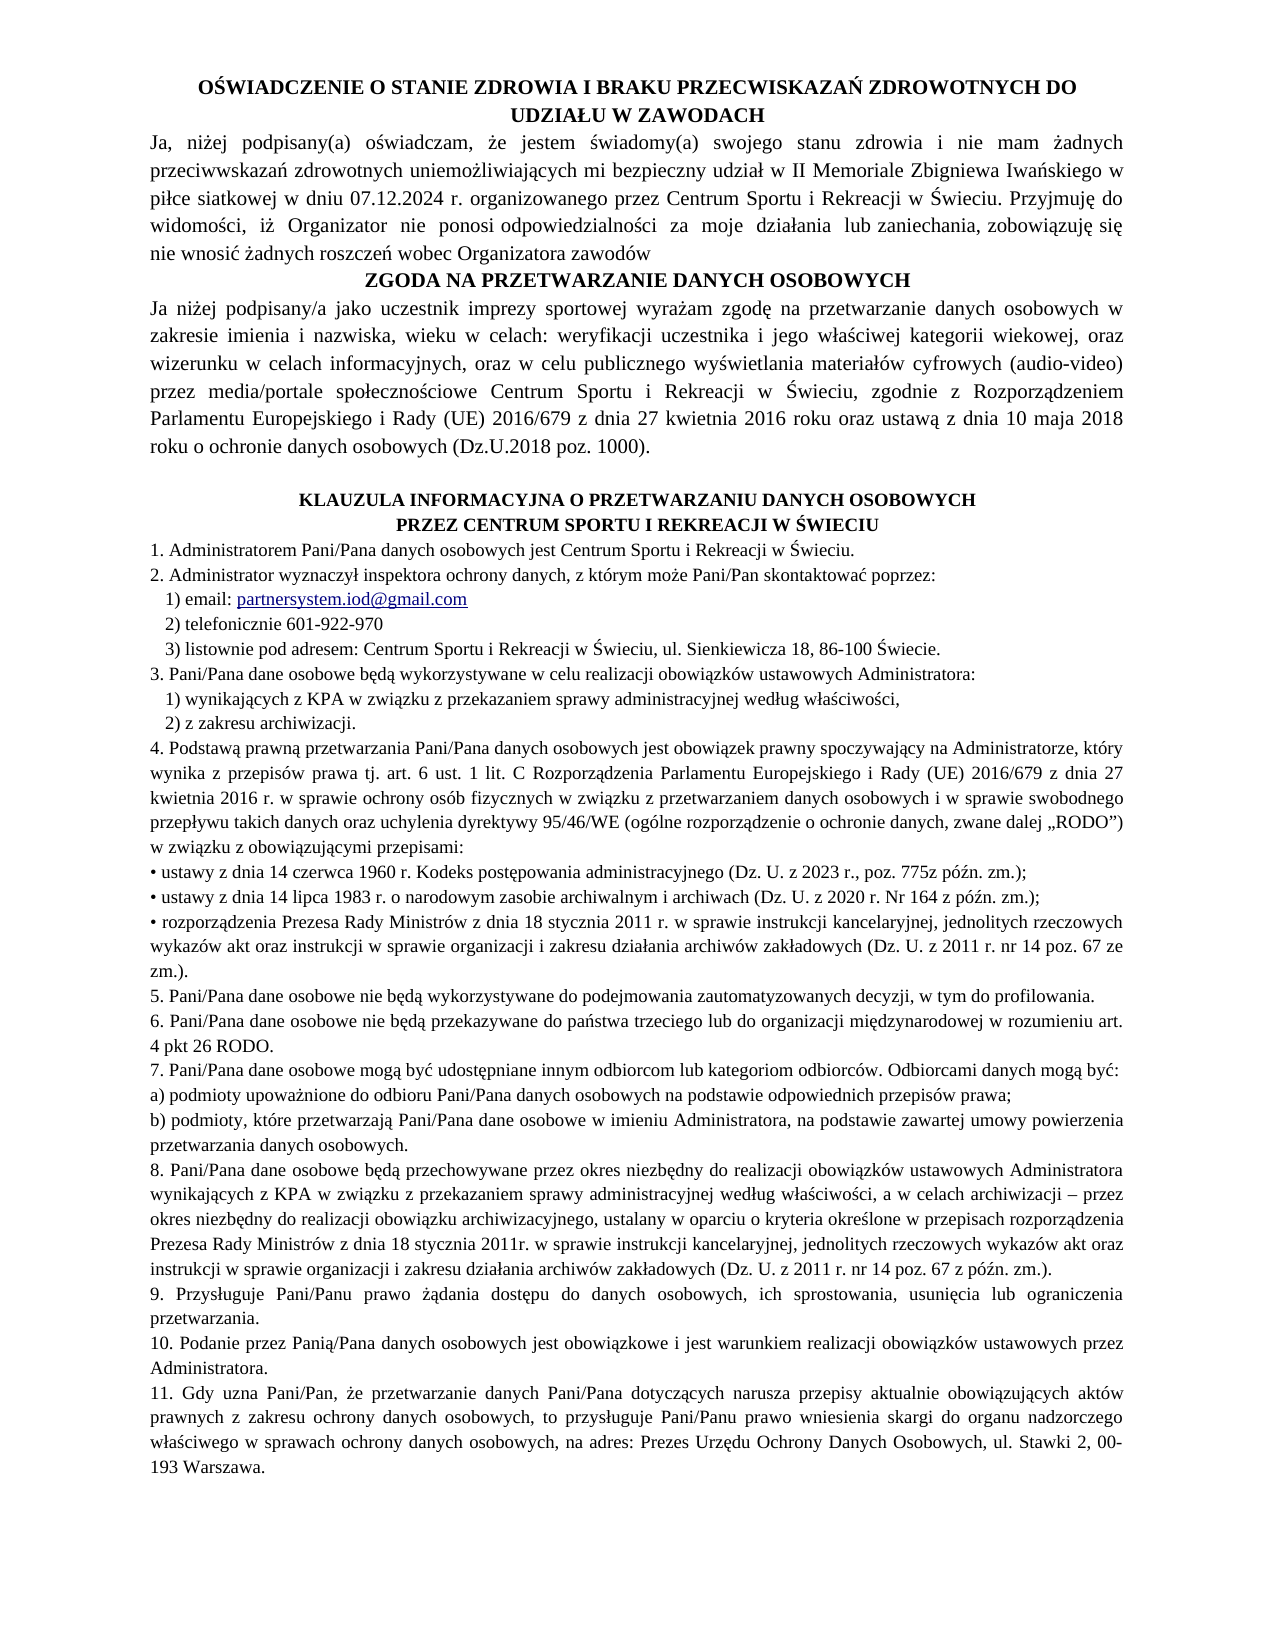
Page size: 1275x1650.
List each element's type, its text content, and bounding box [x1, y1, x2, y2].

text a) podmioty upoważnione do odbioru Pani/Pana danych osobowych na podstawie odpowiednich przepisów prawa; [150, 1084, 1125, 1106]
table_header [150, 1511, 394, 1553]
text Ja niżej podpisany/a jako uczestnik imprezy sportowej wyrażam zgodę na przetwarzanie danych osobowych w zakresie imienia i nazwiska, wieku w celach: weryfikacji uczestnika i jego właściwej kategorii wiekowej, oraz wizerunku w celach informacyjnych, oraz w celu publicznego wyświetlania materiałów cyfrowych (audio-video) przez media/portale społecznościowe Centrum Sportu i Rekreacji w Świeciu, zgodnie z Rozporządzeniem Parlamentu Europejskiego i Rady (UE) 2016/679 z dnia 27 kwietnia 2016 roku oraz ustawą z dnia 10 maja 2018 roku o ochronie danych osobowych (Dz.U.2018 poz. 1000). [150, 296, 1125, 458]
text 5. Pani/Pana dane osobowe nie będą wykorzystywane do podejmowania zautomatyzowanych decyzji, w tym do profilowania. [150, 985, 1125, 1006]
text • ustawy z dnia 14 lipca 1983 r. o narodowym zasobie archiwalnym i archiwach (Dz. U. z 2020 r. Nr 164 z późn. zm.); [150, 886, 1125, 907]
text OŚWIADCZENIE O STANIE ZDROWIA I BRAKU PRZECWISKAZAŃ ZDROWOTNYCH DO UDZIAŁU W ZAWODACH [150, 75, 1125, 127]
text 1) wynikających z KPA w związku z przekazaniem sprawy administracyjnej według właściwości, [150, 687, 1125, 709]
text 4. Podstawą prawną przetwarzania Pani/Pana danych osobowych jest obowiązek prawny spoczywający na Administratorze, który wynika z przepisów prawa tj. art. 6 ust. 1 lit. C Rozporządzenia Parlamentu Europejskiego i Rady (UE) 2016/679 z dnia 27 kwietnia 2016 r. w sprawie ochrony osób fizycznych w związku z przetwarzaniem danych osobowych i w sprawie swobodnego przepływu takich danych oraz uchylenia dyrektywy 95/46/WE (ogólne rozporządzenie o ochronie danych, zwane dalej „RODO”) w związku z obowiązującymi przepisami: [150, 737, 1125, 858]
text 8. Pani/Pana dane osobowe będą przechowywane przez okres niezbędny do realizacji obowiązków ustawowych Administratora wynikających z KPA w związku z przekazaniem sprawy administracyjnej według właściwości, a w celach archiwizacji – przez okres niezbędny do realizacji obowiązku archiwizacyjnego, ustalany w oparciu o kryteria określone w przepisach rozporządzenia Prezesa Rady Ministrów z dnia 18 stycznia 2011r. w sprawie instrukcji kancelaryjnej, jednolitych rzeczowych wykazów akt oraz instrukcji w sprawie organizacji i zakresu działania archiwów zakładowych (Dz. U. z 2011 r. nr 14 poz. 67 z późn. zm.). [150, 1158, 1125, 1279]
text 1. Administratorem Pani/Pana danych osobowych jest Centrum Sportu i Rekreacji w Świeciu. [150, 539, 1125, 560]
text 3. Pani/Pana dane osobowe będą wykorzystywane w celu realizacji obowiązków ustawowych Administratora: [150, 663, 1125, 684]
text 2) telefonicznie 601-922-970 [150, 613, 1125, 634]
text Ja, niżej podpisany(a) oświadczam, że jestem świadomy(a) swojego stanu zdrowia i nie mam żadnych przeciwwskazań zdrowotnych uniemożliwiających mi bezpieczny udział w II Memoriale Zbigniewa Iwańskiego w piłce siatkowej w dniu 07.12.2024 r. organizowanego przez Centrum Sportu i Rekreacji w Świeciu. Przyjmuję do widomości, iż Organizator nie ponosi odpowiedzialności za moje działania lub zaniechania, zobowiązuję się nie wnosić żadnych roszczeń wobec Organizatora zawodów [150, 130, 1125, 265]
text 3) listownie pod adresem: Centrum Sportu i Rekreacji w Świeciu, ul. Sienkiewicza 18, 86-100 Świecie. [150, 638, 1125, 659]
text ZGODA NA PRZETWARZANIE DANYCH OSOBOWYCH [150, 268, 1125, 292]
text 7. Pani/Pana dane osobowe mogą być udostępniane innym odbiorcom lub kategoriom odbiorców. Odbiorcami danych mogą być: [150, 1059, 1125, 1081]
text 2) z zakresu archiwizacji. [150, 712, 1125, 734]
text 1) email: partnersystem.iod@gmail.com [150, 588, 1125, 610]
text 11. Gdy uzna Pani/Pan, że przetwarzanie danych Pani/Pana dotyczących narusza przepisy aktualnie obowiązujących aktów prawnych z zakresu ochrony danych osobowych, to przysługuje Pani/Panu prawo wniesienia skargi do organu nadzorczego właściwego w sprawach ochrony danych osobowych, na adres: Prezes Urzędu Ochrony Danych Osobowych, ul. Stawki 2, 00-193 Warszawa. [150, 1382, 1125, 1477]
text • rozporządzenia Prezesa Rady Ministrów z dnia 18 stycznia 2011 r. w sprawie instrukcji kancelaryjnej, jednolitych rzeczowych wykazów akt oraz instrukcji w sprawie organizacji i zakresu działania archiwów zakładowych (Dz. U. z 2011 r. nr 14 poz. 67 ze zm.). [150, 911, 1125, 982]
text KLAUZULA INFORMACYJNA O PRZETWARZANIU DANYCH OSOBOWYCH [150, 489, 1125, 511]
text 2. Administrator wyznaczył inspektora ochrony danych, z którym może Pani/Pan skontaktować poprzez: [150, 563, 1125, 585]
text • ustawy z dnia 14 czerwca 1960 r. Kodeks postępowania administracyjnego (Dz. U. z 2023 r., poz. 775z późn. zm.); [150, 861, 1125, 882]
text 6. Pani/Pana dane osobowe nie będą przekazywane do państwa trzeciego lub do organizacji międzynarodowej w rozumieniu art. 4 pkt 26 RODO. [150, 1010, 1125, 1056]
text b) podmioty, które przetwarzają Pani/Pana dane osobowe w imieniu Administratora, na podstawie zawartej umowy powierzenia przetwarzania danych osobowych. [150, 1109, 1125, 1155]
text 10. Podanie przez Panią/Pana danych osobowych jest obowiązkowe i jest warunkiem realizacji obowiązków ustawowych przez Administratora. [150, 1332, 1125, 1378]
text PRZEZ CENTRUM SPORTU I REKREACJI W ŚWIECIU [150, 514, 1125, 535]
text 9. Przysługuje Pani/Panu prawo żądania dostępu do danych osobowych, ich sprostowania, usunięcia lub ograniczenia przetwarzania. [150, 1282, 1125, 1329]
